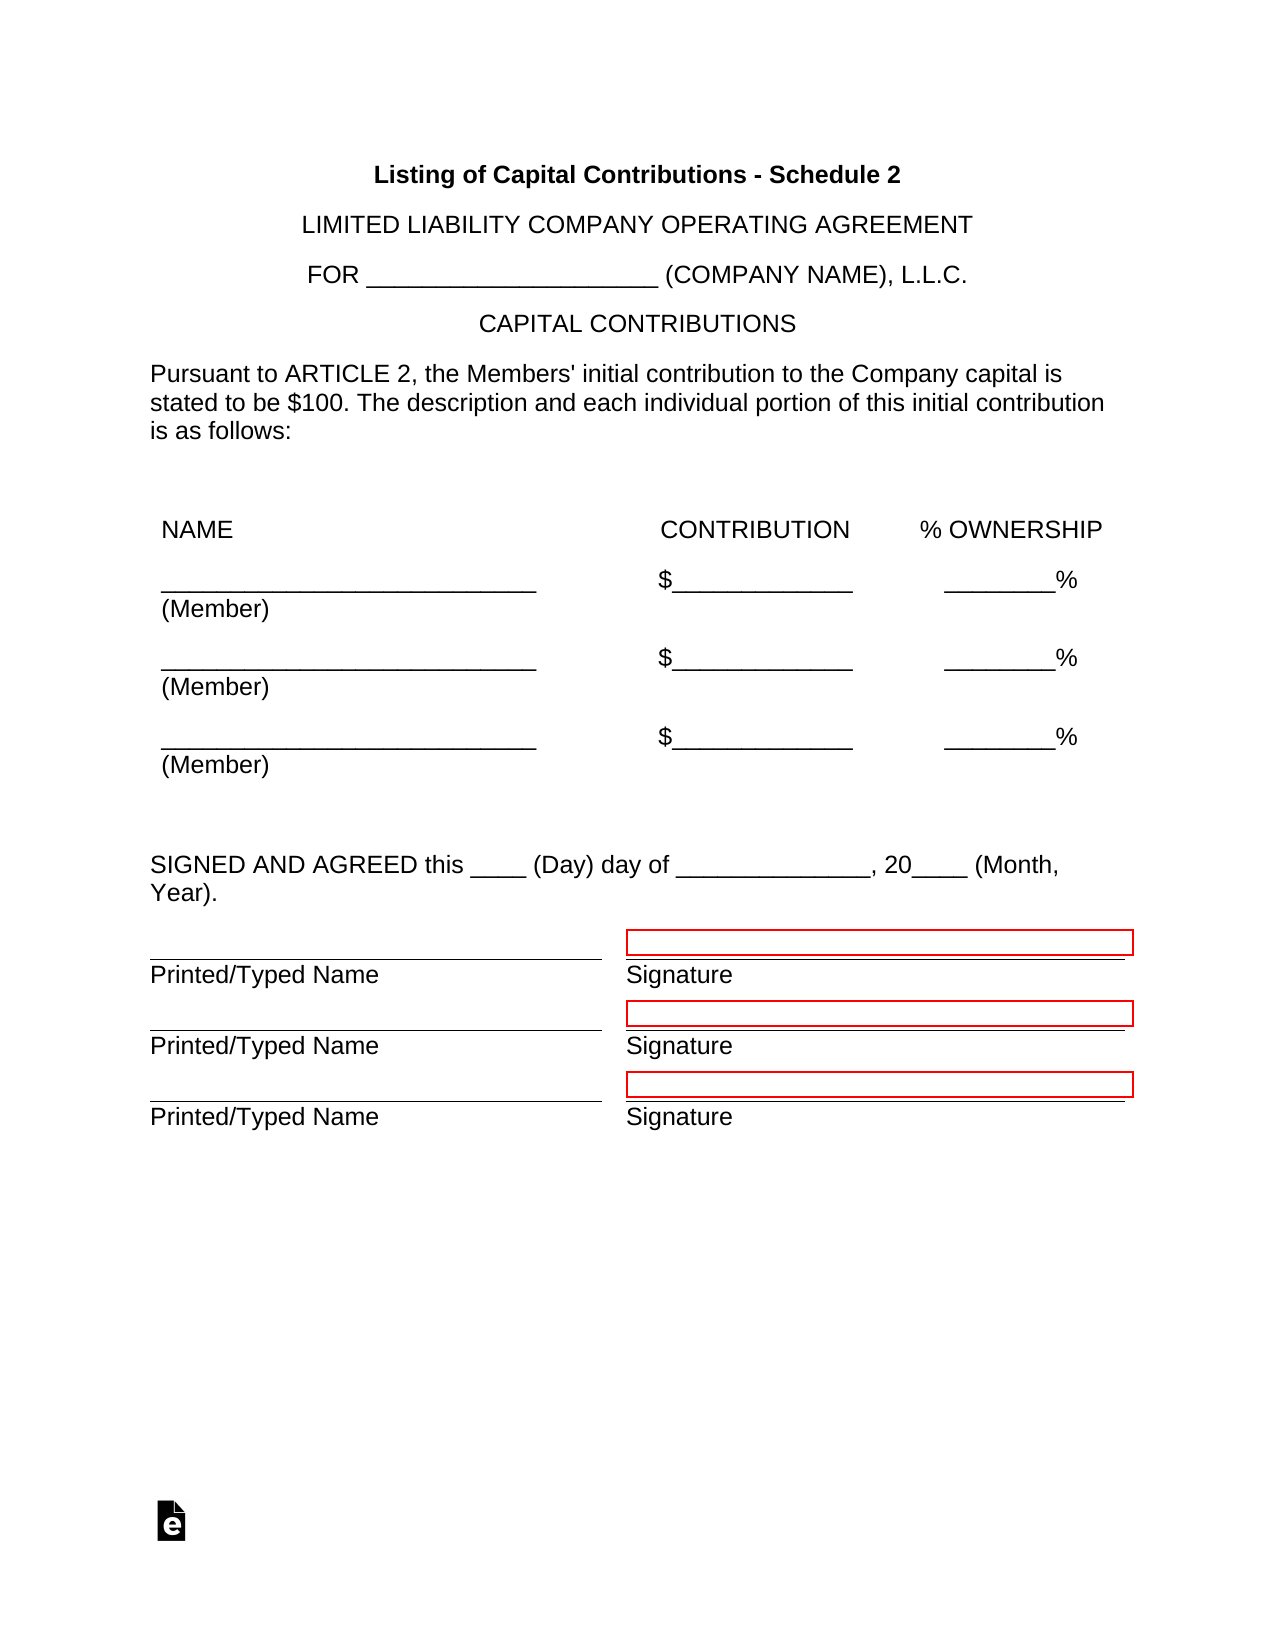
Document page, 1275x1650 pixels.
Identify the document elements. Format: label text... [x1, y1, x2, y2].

table_header CONTRIBUTION [638, 505, 873, 554]
table_cell [602, 1101, 626, 1131]
table_cell ___________________________ (Member) [150, 711, 613, 789]
table_cell ________% [897, 633, 1125, 711]
table_cell [628, 1073, 1125, 1096]
table_cell [873, 633, 897, 711]
table_cell [873, 555, 897, 633]
text FOR _____________________ (COMPANY NAME), L.L.C. [150, 259, 1125, 288]
text Pursuant to ARTICLE 2, the Members' initial contribution to the Company capital is stated to be $100. The description and each individual portion of this initial contribution is as follows: [150, 359, 1125, 445]
table_cell [614, 555, 638, 633]
table_cell [602, 1060, 626, 1101]
table_cell [873, 711, 897, 789]
table_cell ___________________________ (Member) [150, 555, 613, 633]
table_cell [150, 989, 602, 1030]
table_cell [602, 1030, 626, 1059]
table_cell [602, 989, 626, 1030]
table_header % OWNERSHIP [897, 505, 1125, 554]
table_cell Printed/Typed Name [150, 1031, 602, 1059]
table_cell [626, 1060, 1125, 1071]
table_header [602, 918, 626, 959]
table_cell Signature [626, 1102, 1125, 1131]
table_cell [614, 633, 638, 711]
table_cell ________% [897, 555, 1125, 633]
table_header NAME [150, 505, 613, 554]
table_cell $_____________ [638, 555, 873, 633]
table_cell [614, 711, 638, 789]
table_cell [626, 989, 1125, 1000]
table_cell ________% [897, 711, 1125, 789]
table_cell $_____________ [638, 633, 873, 711]
table_header [873, 505, 897, 554]
subtitle LIMITED LIABILITY COMPANY OPERATING AGREEMENT [150, 210, 1125, 239]
table_cell Signature [626, 1031, 1125, 1059]
table_header [628, 931, 1125, 954]
table_cell ___________________________ (Member) [150, 633, 613, 711]
text SIGNED AND AGREED this ____ (Day) day of ______________, 20____ (Month, Year). [150, 849, 1125, 907]
text CAPITAL CONTRIBUTIONS [150, 309, 1125, 338]
table_header [150, 918, 602, 959]
table_cell [150, 1060, 602, 1101]
table_cell [628, 1002, 1125, 1025]
subtitle Listing of Capital Contributions - Schedule 2 [150, 160, 1125, 189]
table_header [626, 918, 1125, 929]
table_cell Printed/Typed Name [150, 960, 602, 988]
table_cell Printed/Typed Name [150, 1102, 602, 1131]
table_header [614, 505, 638, 554]
table_cell Signature [626, 960, 1125, 988]
table_cell $_____________ [638, 711, 873, 789]
table_cell [602, 959, 626, 988]
